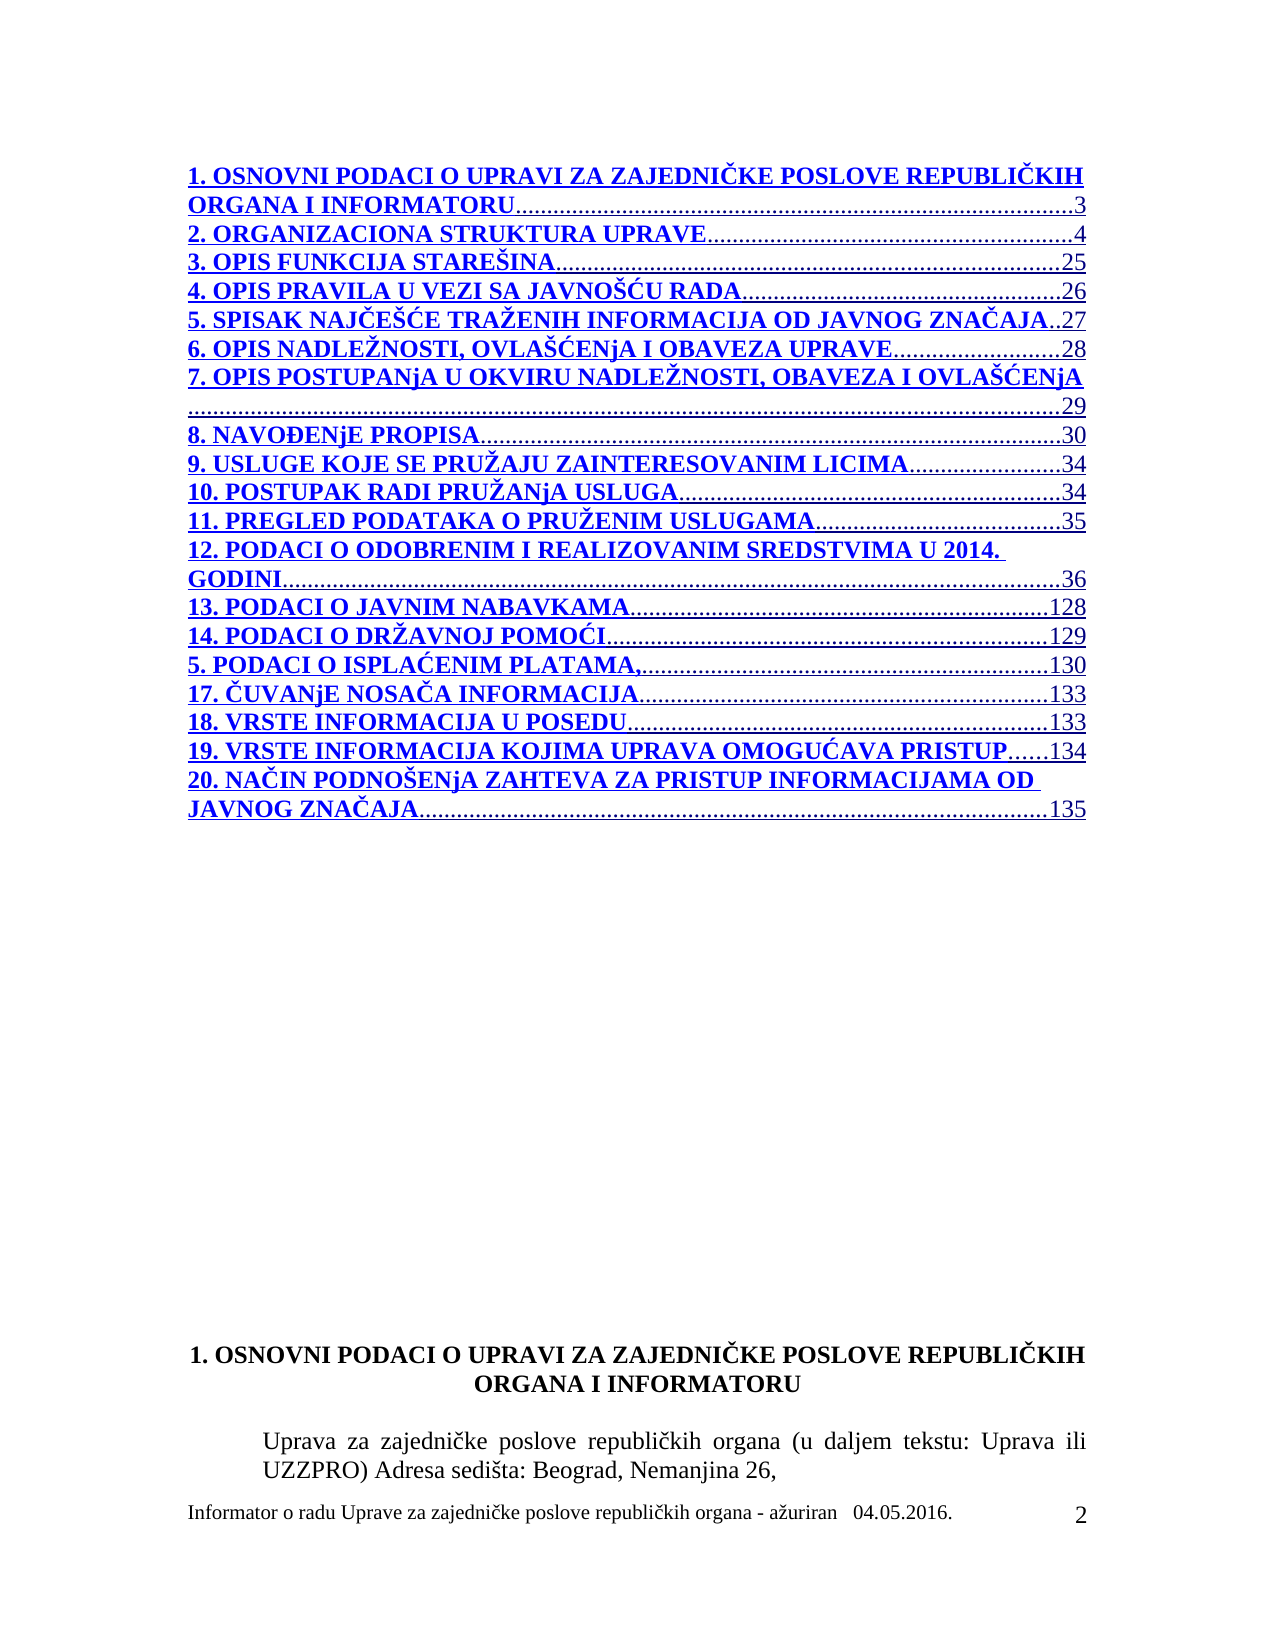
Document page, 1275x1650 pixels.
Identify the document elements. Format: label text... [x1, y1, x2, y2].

text 4. OPIS PRAVILA U VEZI SA JAVNOŠĆU RADA 26 [187, 276, 1087, 305]
text 3. OPIS FUNKCIJA STAREŠINA 25 [187, 247, 1087, 276]
text 14. PODACI O DRŽAVNOJ POMOĆI 129 [187, 621, 1087, 650]
text 1. OSNOVNI PODACI O UPRAVI ZA ZAJEDNIČKE POSLOVE REPUBLIČKIH ORGANA I INFORMATORU 3 [187, 161, 1087, 219]
text 7. OPIS POSTUPANјA U OKVIRU NADLEŽNOSTI, OBAVEZA I OVLAŠĆENјA 29 [187, 362, 1087, 420]
text 9. USLUGE KOJE SE PRUŽAJU ZAINTERESOVANIM LICIMA 34 [187, 449, 1087, 477]
text 2. ORGANIZACIONA STRUKTURA UPRAVE 4 [187, 219, 1087, 247]
text 13. PODACI O JAVNIM NABAVKAMA 128 [187, 592, 1087, 621]
text 17. ČUVANјE NOSAČA INFORMACIJA 133 [187, 679, 1087, 707]
text 18. VRSTE INFORMACIJA U POSEDU 133 [187, 707, 1087, 736]
text 5. PODACI O ISPLAĆENIM PLATAMA, 130 [187, 650, 1087, 679]
text 20. NAČIN PODNOŠENјA ZAHTEVA ZA PRISTUP INFORMACIJAMA OD JAVNOG ZNAČAJA 135 [187, 765, 1087, 822]
text 6. OPIS NADLEŽNOSTI, OVLAŠĆENјA I OBAVEZA UPRAVE 28 [187, 334, 1087, 362]
text 11. PREGLED PODATAKA O PRUŽENIM USLUGAMA 35 [187, 506, 1087, 535]
text 1. OSNOVNI PODACI O UPRAVI ZA ZAJEDNIČKE POSLOVE REPUBLIČKIH ORGANA I INFORMATORU [187, 1340, 1087, 1397]
text 19. VRSTE INFORMACIJA KOJIMA UPRAVA OMOGUĆAVA PRISTUP 134 [187, 736, 1087, 765]
text 10. POSTUPAK RADI PRUŽANјA USLUGA 34 [187, 477, 1087, 506]
text 12. PODACI O ODOBRENIM I REALIZOVANIM SREDSTVIMA U 2014. GODINI 36 [187, 535, 1087, 592]
text Uprava za zajedničke poslove republičkih organa (u dalјem tekstu: Uprava ili UZZPRO) Adresa sedišta: Beograd, Nemanjina 26, [262, 1426, 1087, 1484]
text 5. SPISAK NAJČEŠĆE TRAŽENIH INFORMACIJA OD JAVNOG ZNAČAJA 27 [187, 305, 1087, 334]
text 8. NAVOĐENјE PROPISA 30 [187, 420, 1087, 449]
